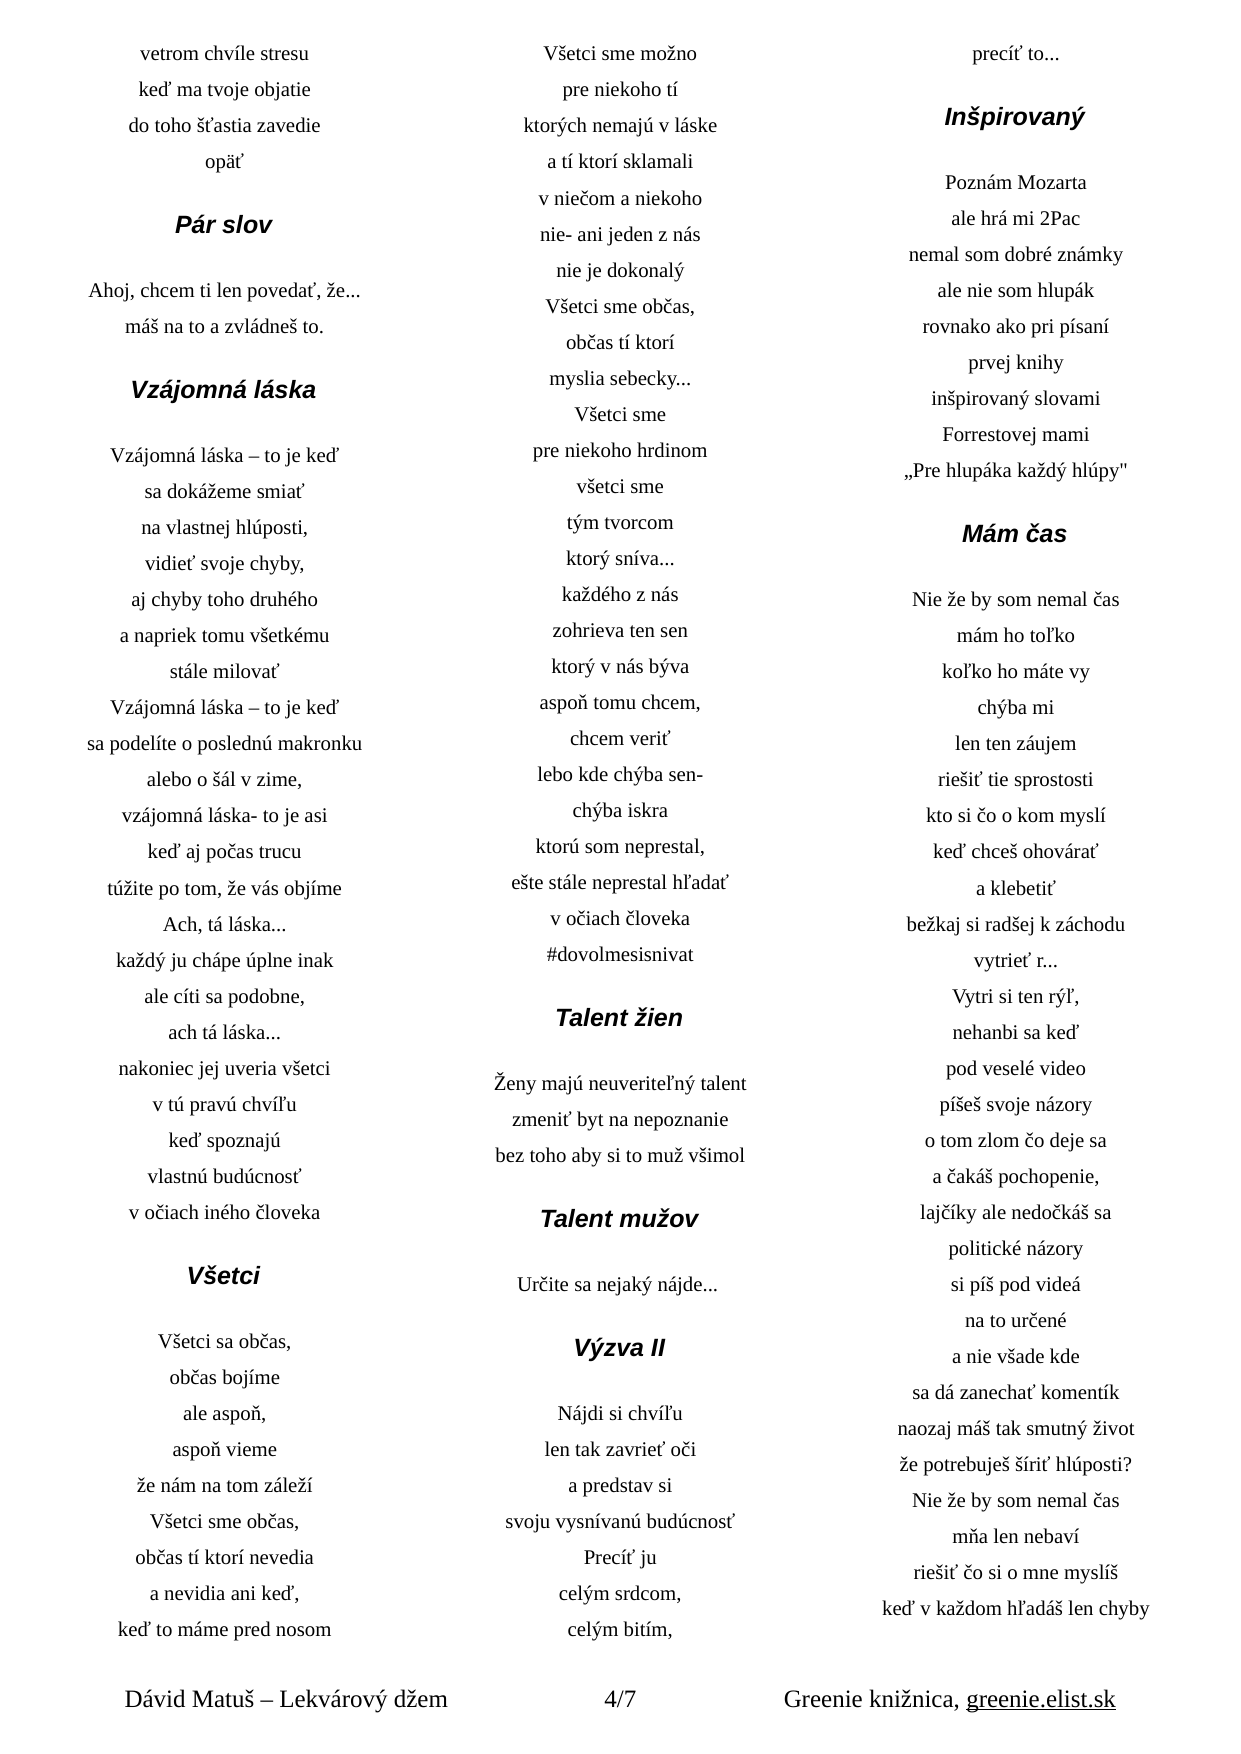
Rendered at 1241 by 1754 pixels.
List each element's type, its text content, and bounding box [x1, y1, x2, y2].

text #dovolmesisnivat [437, 942, 803, 966]
text vidieť svoje chyby, [41, 551, 408, 575]
text ale nie som hlupák [833, 278, 1199, 302]
text politické názory [833, 1236, 1199, 1260]
text zohrieva ten sen [437, 618, 803, 642]
text občas bojíme [41, 1365, 408, 1389]
text v očiach iného človeka [41, 1200, 408, 1224]
text celým bitím, [437, 1617, 803, 1641]
text Nájdi si chvíľu [437, 1401, 803, 1425]
text chcem veriť [437, 726, 803, 750]
text Nie že by som nemal čas [833, 587, 1199, 611]
text pod veselé video [833, 1056, 1199, 1080]
text prvej knihy [833, 350, 1199, 374]
text zmeniť byt na nepoznanie [437, 1107, 803, 1131]
text lebo kde chýba sen- [437, 762, 803, 786]
subtitle Talent žien [437, 1003, 803, 1032]
text precíť to... [833, 41, 1199, 65]
text Všetci sme občas, [41, 1509, 408, 1533]
text tým tvorcom [437, 510, 803, 534]
text stále milovať [41, 659, 408, 683]
text keď chceš ohovárať [833, 839, 1199, 863]
text mňa len nebaví [833, 1524, 1199, 1548]
text celým srdcom, [437, 1581, 803, 1605]
text že potrebuješ šíriť hlúposti? [833, 1452, 1199, 1476]
text aj chyby toho druhého [41, 587, 408, 611]
text riešiť čo si o mne myslíš [833, 1560, 1199, 1584]
text aspoň tomu chcem, [437, 690, 803, 714]
text keď ma tvoje objatie [41, 77, 408, 101]
text a nevidia ani keď, [41, 1581, 408, 1605]
text nehanbi sa keď [833, 1020, 1199, 1044]
text „Pre hlupáka každý hlúpy" [833, 458, 1199, 482]
text riešiť tie sprostosti [833, 767, 1199, 791]
subtitle Inšpirovaný [833, 102, 1199, 131]
text inšpirovaný slovami [833, 386, 1199, 410]
text nie je dokonalý [437, 258, 803, 282]
text nie- ani jeden z nás [437, 222, 803, 246]
text všetci sme [437, 474, 803, 498]
text kto si čo o kom myslí [833, 803, 1199, 827]
text a predstav si [437, 1473, 803, 1497]
text Ach, tá láska... [41, 912, 408, 936]
text ktorú som neprestal, [437, 834, 803, 858]
text rovnako ako pri písaní [833, 314, 1199, 338]
text a nie všade kde [833, 1344, 1199, 1368]
text keď v každom hľadáš len chyby [833, 1596, 1199, 1620]
text vzájomná láska- to je asi [41, 803, 408, 827]
text v tú pravú chvíľu [41, 1092, 408, 1116]
text a napriek tomu všetkému [41, 623, 408, 647]
text pre niekoho tí [437, 77, 803, 101]
subtitle Mám čas [833, 519, 1199, 548]
text opäť [41, 149, 408, 173]
text v očiach človeka [437, 906, 803, 930]
text koľko ho máte vy [833, 659, 1199, 683]
text ktorý v nás býva [437, 654, 803, 678]
text Nie že by som nemal čas [833, 1488, 1199, 1512]
text mám ho toľko [833, 623, 1199, 647]
text Ženy majú neuveriteľný talent [437, 1071, 803, 1095]
text Poznám Mozarta [833, 170, 1199, 194]
text sa dokážeme smiať [41, 479, 408, 503]
text vytrieť r... [833, 948, 1199, 972]
text o tom zlom čo deje sa [833, 1128, 1199, 1152]
text Všetci sme možno [437, 41, 803, 65]
text do toho šťastia zavedie [41, 113, 408, 137]
text bežkaj si radšej k záchodu [833, 912, 1199, 936]
text naozaj máš tak smutný život [833, 1416, 1199, 1440]
text túžite po tom, že vás objíme [41, 876, 408, 899]
text Všetci sme [437, 402, 803, 426]
text píšeš svoje názory [833, 1092, 1199, 1116]
text ešte stále neprestal hľadať [437, 870, 803, 894]
text ale hrá mi 2Pac [833, 206, 1199, 230]
text Všetci sa občas, [41, 1329, 408, 1353]
text Precíť ju [437, 1545, 803, 1569]
subtitle Talent mužov [437, 1204, 803, 1233]
text len ten záujem [833, 731, 1199, 755]
text ale cíti sa podobne, [41, 984, 408, 1008]
text na to určené [833, 1308, 1199, 1332]
subtitle Všetci [41, 1261, 408, 1289]
text chýba iskra [437, 798, 803, 822]
text len tak zavrieť oči [437, 1437, 803, 1461]
text ach tá láska... [41, 1020, 408, 1044]
text pre niekoho hrdinom [437, 438, 803, 462]
text si píš pod videá [833, 1272, 1199, 1296]
text máš na to a zvládneš to. [41, 314, 408, 338]
text Ahoj, chcem ti len povedať, že... [41, 278, 408, 302]
text nemal som dobré známky [833, 242, 1199, 266]
text a čakáš pochopenie, [833, 1164, 1199, 1188]
text na vlastnej hlúposti, [41, 515, 408, 539]
text každý ju chápe úplne inak [41, 948, 408, 972]
text keď to máme pred nosom [41, 1617, 408, 1641]
text ale aspoň, [41, 1401, 408, 1425]
text vlastnú budúcnosť [41, 1164, 408, 1188]
text aspoň vieme [41, 1437, 408, 1461]
text vetrom chvíle stresu [41, 41, 408, 65]
text Určite sa nejaký nájde... [437, 1272, 803, 1296]
text občas tí ktorí [437, 330, 803, 354]
text a klebetiť [833, 876, 1199, 899]
text Vzájomná láska – to je keď [41, 695, 408, 719]
text nakoniec jej uveria všetci [41, 1056, 408, 1080]
subtitle Výzva II [437, 1333, 803, 1362]
text Vytri si ten rýľ, [833, 984, 1199, 1008]
text Vzájomná láska – to je keď [41, 443, 408, 467]
text keď spoznajú [41, 1128, 408, 1152]
text sa dá zanechať komentík [833, 1380, 1199, 1404]
text keď aj počas trucu [41, 839, 408, 863]
text bez toho aby si to muž všimol [437, 1143, 803, 1167]
text Forrestovej mami [833, 422, 1199, 446]
subtitle Pár slov [41, 210, 408, 239]
text lajčíky ale nedočkáš sa [833, 1200, 1199, 1224]
subtitle Vzájomná láska [41, 375, 408, 404]
text a tí ktorí sklamali [437, 149, 803, 173]
text že nám na tom záleží [41, 1473, 408, 1497]
text v niečom a niekoho [437, 186, 803, 209]
text každého z nás [437, 582, 803, 606]
text Všetci sme občas, [437, 294, 803, 318]
text ktorých nemajú v láske [437, 113, 803, 137]
text myslia sebecky... [437, 366, 803, 390]
text občas tí ktorí nevedia [41, 1545, 408, 1569]
text alebo o šál v zime, [41, 767, 408, 791]
text svoju vysnívanú budúcnosť [437, 1509, 803, 1533]
text sa podelíte o poslednú makronku [41, 731, 408, 755]
text ktorý sníva... [437, 546, 803, 570]
text chýba mi [833, 695, 1199, 719]
